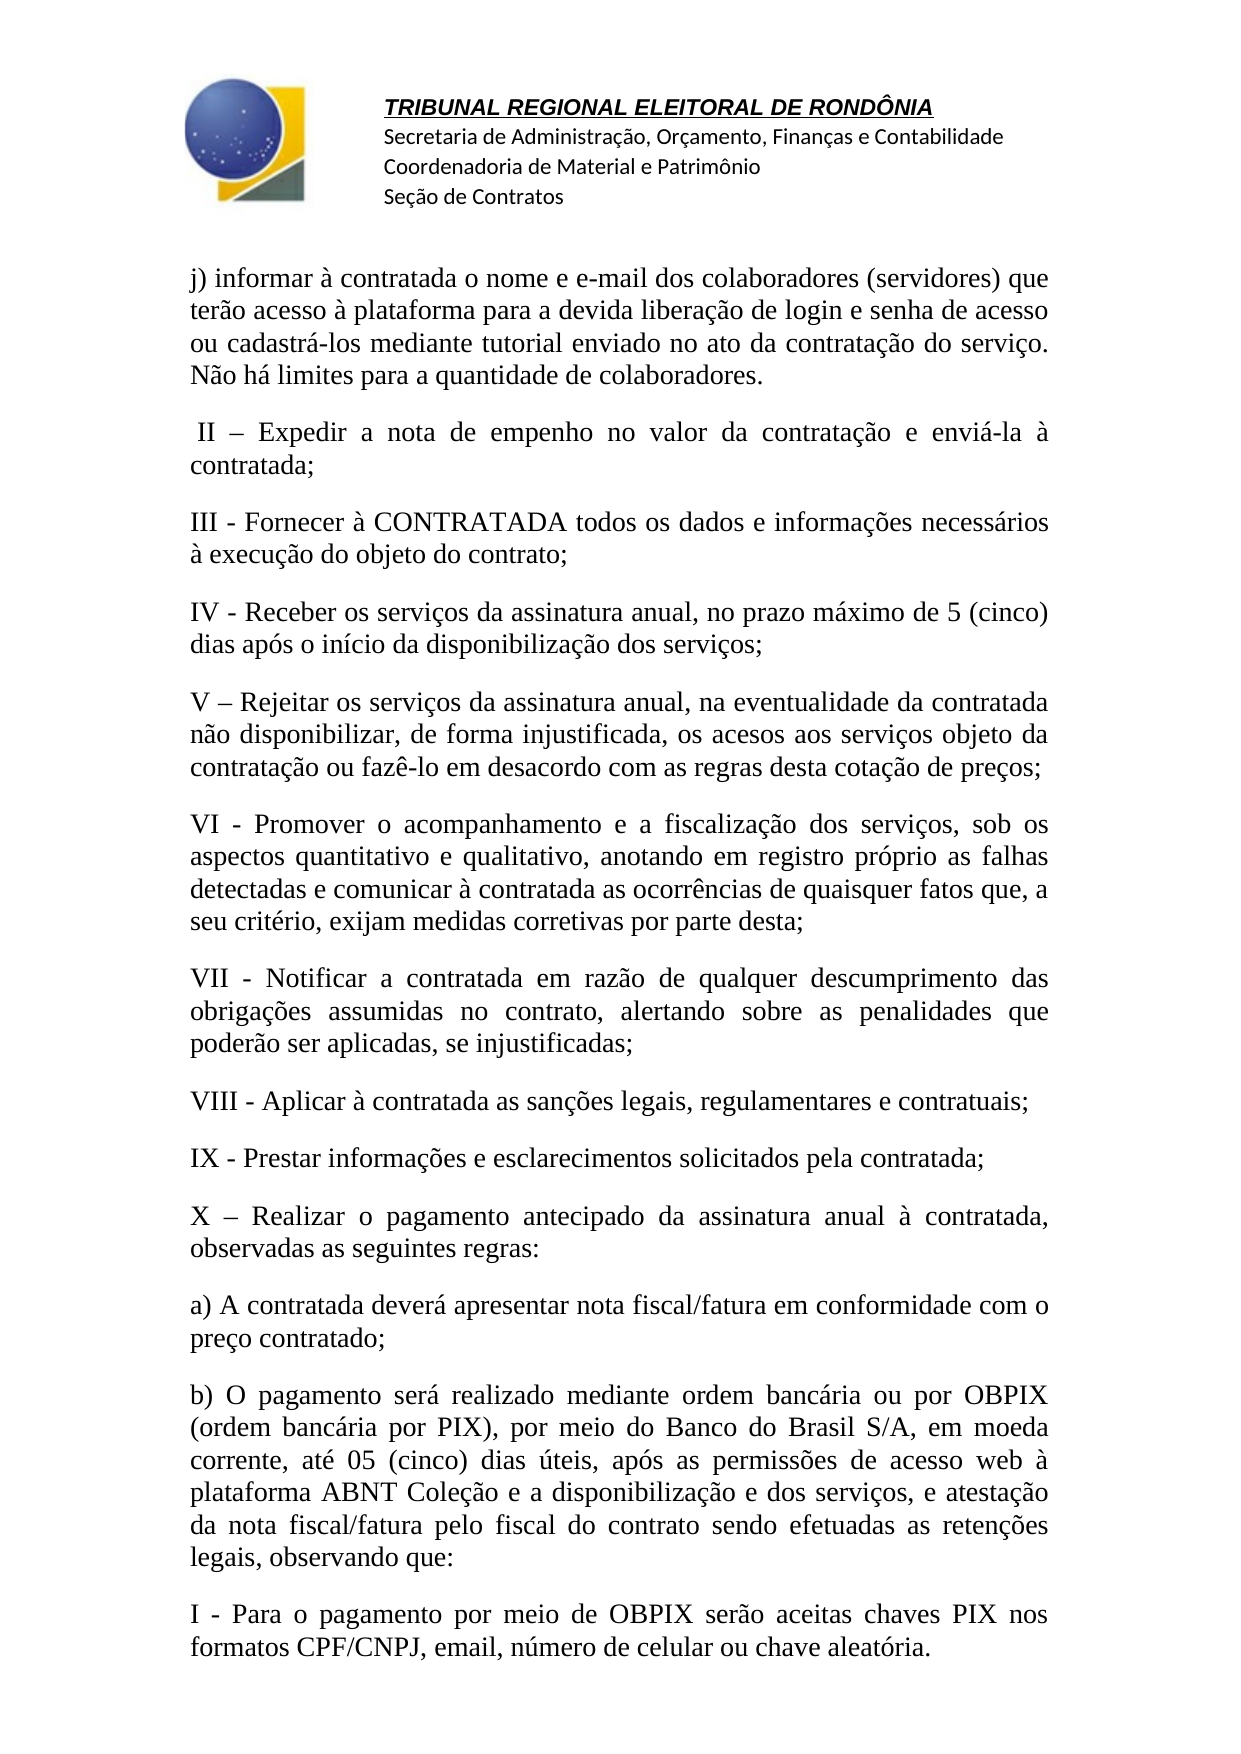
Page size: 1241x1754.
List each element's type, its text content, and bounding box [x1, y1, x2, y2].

text III - Fornecer à CONTRATADA todos os dados e informações necessários à execução do objeto do contrato; [190, 505, 1051, 570]
text I - Para o pagamento por meio de OBPIX serão aceitas chaves PIX nos formatos CPF/CNPJ, email, número de celular ou chave aleatória. [190, 1597, 1051, 1662]
text a) A contratada deverá apresentar nota fiscal/fatura em conformidade com o preço contratado; [190, 1288, 1051, 1353]
text b) O pagamento será realizado mediante ordem bancária ou por OBPIX (ordem bancária por PIX), por meio do Banco do Brasil S/A, em moeda corrente, até 05 (cinco) dias úteis, após as permissões de acesso web à plataforma ABNT Coleção e a disponibilização e dos serviços, e atestação da nota fiscal/fatura pelo fiscal do contrato sendo efetuadas as retenções legais, observando que: [190, 1378, 1051, 1572]
text VI - Promover o acompanhamento e a fiscalização dos serviços, sob os aspectos quantitativo e qualitativo, anotando em registro próprio as falhas detectadas e comunicar à contratada as ocorrências de quaisquer fatos que, a seu critério, exijam medidas corretivas por parte desta; [190, 807, 1051, 937]
text V – Rejeitar os serviços da assinatura anual, na eventualidade da contratada não disponibilizar, de forma injustificada, os acesos aos serviços objeto da contratação ou fazê-lo em desacordo com as regras desta cotação de preços; [190, 685, 1051, 782]
text VII - Notificar a contratada em razão de qualquer descumprimento das obrigações assumidas no contrato, alertando sobre as penalidades que poderão ser aplicadas, se injustificadas; [190, 962, 1051, 1059]
text IX - Prestar informações e esclarecimentos solicitados pela contratada; [190, 1141, 1051, 1173]
text IV - Receber os serviços da assinatura anual, no prazo máximo de 5 (cinco) dias após o início da disponibilização dos serviços; [190, 595, 1051, 660]
text VIII - Aplicar à contratada as sanções legais, regulamentares e contratuais; [190, 1084, 1051, 1116]
text II – Expedir a nota de empenho no valor da contratação e enviá-la à contratada; [190, 415, 1051, 480]
text j) informar à contratada o nome e e-mail dos colaboradores (servidores) que terão acesso à plataforma para a devida liberação de login e senha de acesso ou cadastrá-los mediante tutorial enviado no ato da contratação do serviço. Não há limites para a quantidade de colaboradores. [190, 261, 1051, 390]
text X – Realizar o pagamento antecipado da assinatura anual à contratada, observadas as seguintes regras: [190, 1198, 1051, 1263]
